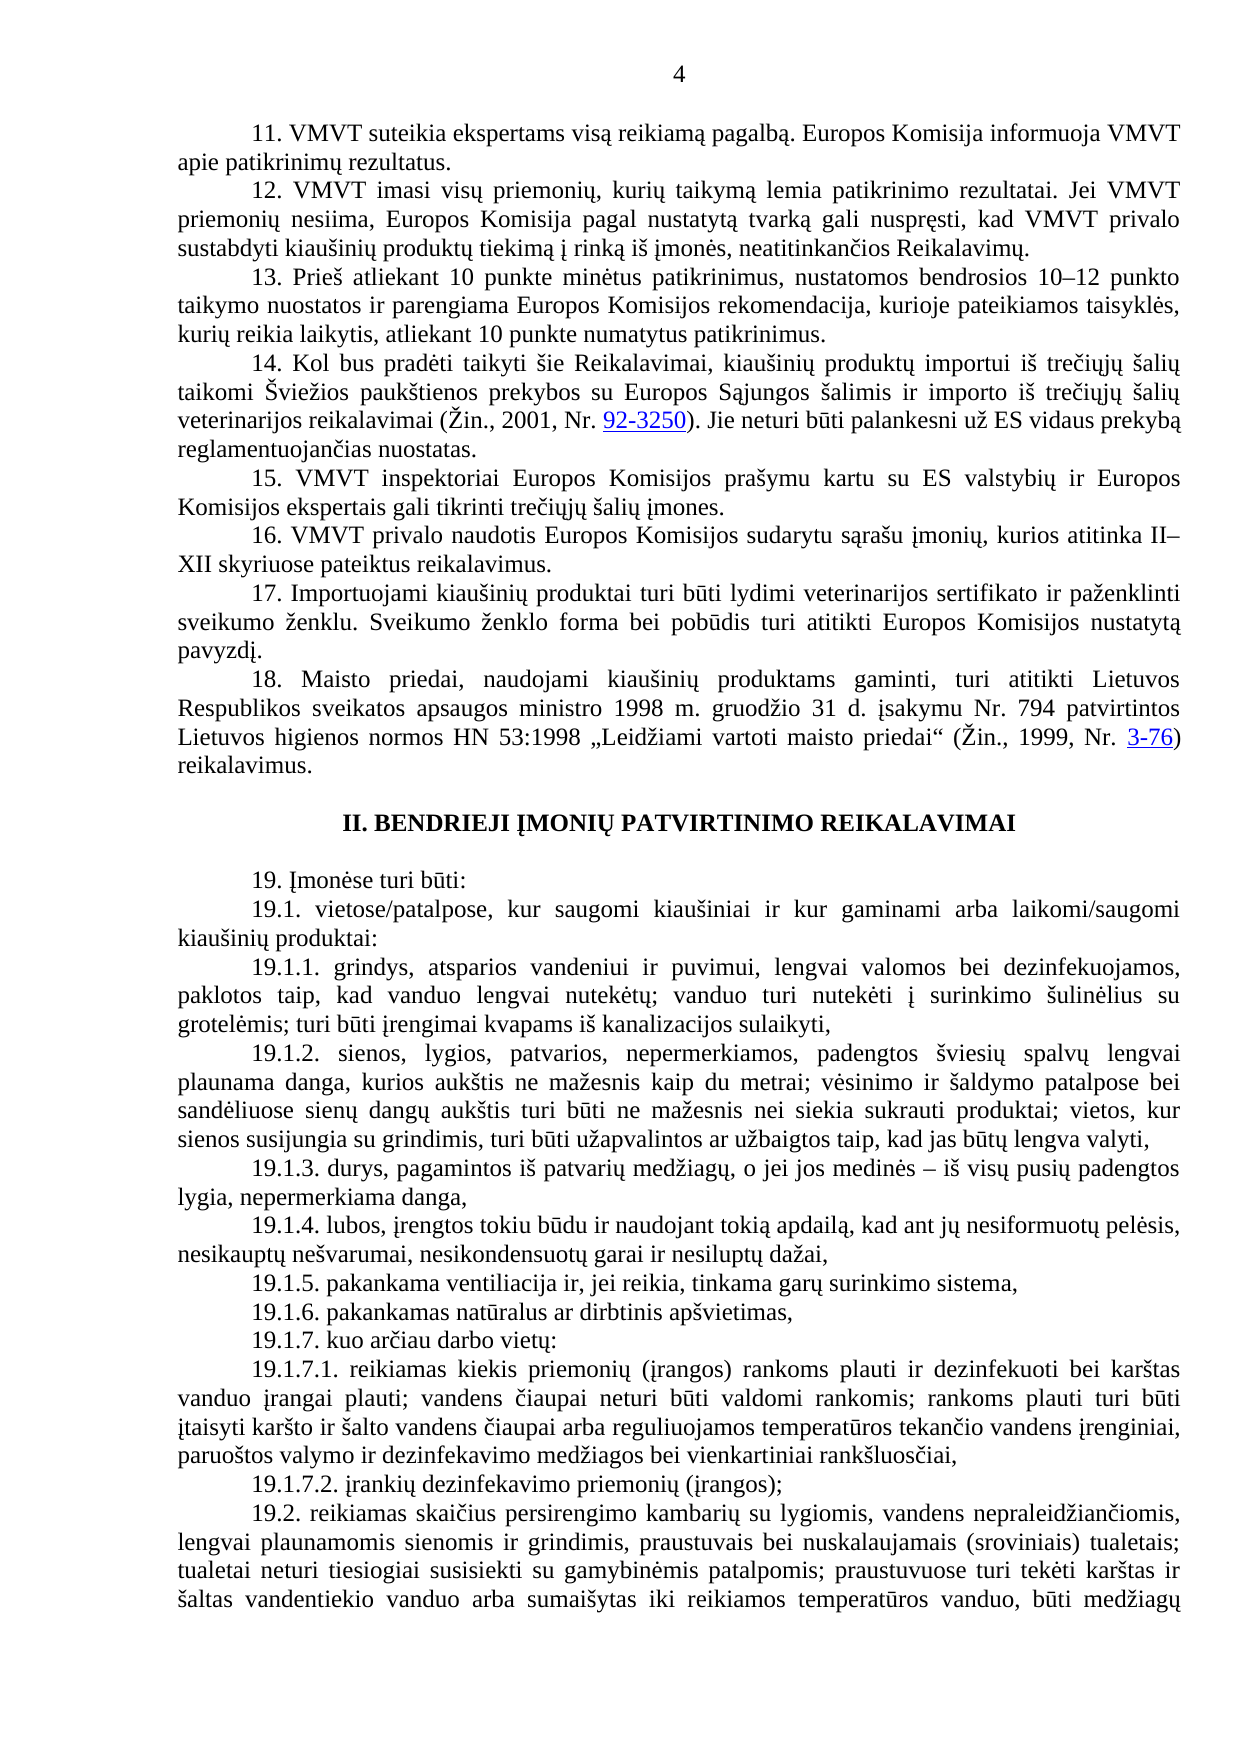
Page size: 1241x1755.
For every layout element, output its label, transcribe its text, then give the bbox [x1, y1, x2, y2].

text 19.1.3. durys, pagamintos iš patvarių medžiagų, o jei jos medinės – iš visų pusių padengtos lygia, nepermerkiama danga, [177, 1153, 1181, 1211]
text II. BENDRIEJI ĮMONIŲ PATVIRTINIMO REIKALAVIMAI [177, 808, 1181, 837]
text 18. Maisto priedai, naudojami kiaušinių produktams gaminti, turi atitikti Lietuvos Respublikos sveikatos apsaugos ministro 1998 m. gruodžio 31 d. įsakymu Nr. 794 patvirtintos Lietuvos higienos normos HN 53:1998 „Leidžiami vartoti maisto priedai“ (Žin., 1999, Nr. 3-76) reikalavimus. [177, 664, 1181, 779]
text 19.1.7. kuo arčiau darbo vietų: [177, 1326, 1181, 1354]
text 16. VMVT privalo naudotis Europos Komisijos sudarytu sąrašu įmonių, kurios atitinka II–XII skyriuose pateiktus reikalavimus. [177, 521, 1181, 578]
text 19.2. reikiamas skaičius persirengimo kambarių su lygiomis, vandens nepraleidžiančiomis, lengvai plaunamomis sienomis ir grindimis, praustuvais bei nuskalaujamais (sroviniais) tualetais; tualetai neturi tiesiogiai susisiekti su gamybinėmis patalpomis; praustuvuose turi tekėti karštas ir šaltas vandentiekio vanduo arba sumaišytas iki reikiamos temperatūros vanduo, būti medžiagų [177, 1498, 1181, 1613]
text 19.1.5. pakankama ventiliacija ir, jei reikia, tinkama garų surinkimo sistema, [177, 1268, 1181, 1297]
text 11. VMVT suteikia ekspertams visą reikiamą pagalbą. Europos Komisija informuoja VMVT apie patikrinimų rezultatus. [177, 118, 1181, 176]
text 19.1.6. pakankamas natūralus ar dirbtinis apšvietimas, [177, 1297, 1181, 1326]
text 13. Prieš atliekant 10 punkte minėtus patikrinimus, nustatomos bendrosios 10–12 punkto taikymo nuostatos ir parengiama Europos Komisijos rekomendacija, kurioje pateikiamos taisyklės, kurių reikia laikytis, atliekant 10 punkte numatytus patikrinimus. [177, 262, 1181, 348]
text 15. VMVT inspektoriai Europos Komisijos prašymu kartu su ES valstybių ir Europos Komisijos ekspertais gali tikrinti trečiųjų šalių įmones. [177, 463, 1181, 521]
text 19.1.7.1. reikiamas kiekis priemonių (įrangos) rankoms plauti ir dezinfekuoti bei karštas vanduo įrangai plauti; vandens čiaupai neturi būti valdomi rankomis; rankoms plauti turi būti įtaisyti karšto ir šalto vandens čiaupai arba reguliuojamos temperatūros tekančio vandens įrenginiai, paruoštos valymo ir dezinfekavimo medžiagos bei vienkartiniai rankšluosčiai, [177, 1354, 1181, 1469]
text 19.1.1. grindys, atsparios vandeniui ir puvimui, lengvai valomos bei dezinfekuojamos, paklotos taip, kad vanduo lengvai nutekėtų; vanduo turi nutekėti į surinkimo šulinėlius su grotelėmis; turi būti įrengimai kvapams iš kanalizacijos sulaikyti, [177, 952, 1181, 1038]
text 14. Kol bus pradėti taikyti šie Reikalavimai, kiaušinių produktų importui iš trečiųjų šalių taikomi Šviežios paukštienos prekybos su Europos Sąjungos šalimis ir importo iš trečiųjų šalių veterinarijos reikalavimai (Žin., 2001, Nr. 92-3250). Jie neturi būti palankesni už ES vidaus prekybą reglamentuojančias nuostatas. [177, 348, 1181, 463]
text 12. VMVT imasi visų priemonių, kurių taikymą lemia patikrinimo rezultatai. Jei VMVT priemonių nesiima, Europos Komisija pagal nustatytą tvarką gali nuspręsti, kad VMVT privalo sustabdyti kiaušinių produktų tiekimą į rinką iš įmonės, neatitinkančios Reikalavimų. [177, 176, 1181, 262]
text 19.1.4. lubos, įrengtos tokiu būdu ir naudojant tokią apdailą, kad ant jų nesiformuotų pelėsis, nesikauptų nešvarumai, nesikondensuotų garai ir nesiluptų dažai, [177, 1211, 1181, 1268]
text 19. Įmonėse turi būti: [177, 866, 1181, 894]
text 19.1.2. sienos, lygios, patvarios, nepermerkiamos, padengtos šviesių spalvų lengvai plaunama danga, kurios aukštis ne mažesnis kaip du metrai; vėsinimo ir šaldymo patalpose bei sandėliuose sienų dangų aukštis turi būti ne mažesnis nei siekia sukrauti produktai; vietos, kur sienos susijungia su grindimis, turi būti užapvalintos ar užbaigtos taip, kad jas būtų lengva valyti, [177, 1038, 1181, 1153]
text 17. Importuojami kiaušinių produktai turi būti lydimi veterinarijos sertifikato ir paženklinti sveikumo ženklu. Sveikumo ženklo forma bei pobūdis turi atitikti Europos Komisijos nustatytą pavyzdį. [177, 578, 1181, 664]
text 19.1. vietose/patalpose, kur saugomi kiaušiniai ir kur gaminami arba laikomi/saugomi kiaušinių produktai: [177, 894, 1181, 952]
text 19.1.7.2. įrankių dezinfekavimo priemonių (įrangos); [177, 1469, 1181, 1498]
